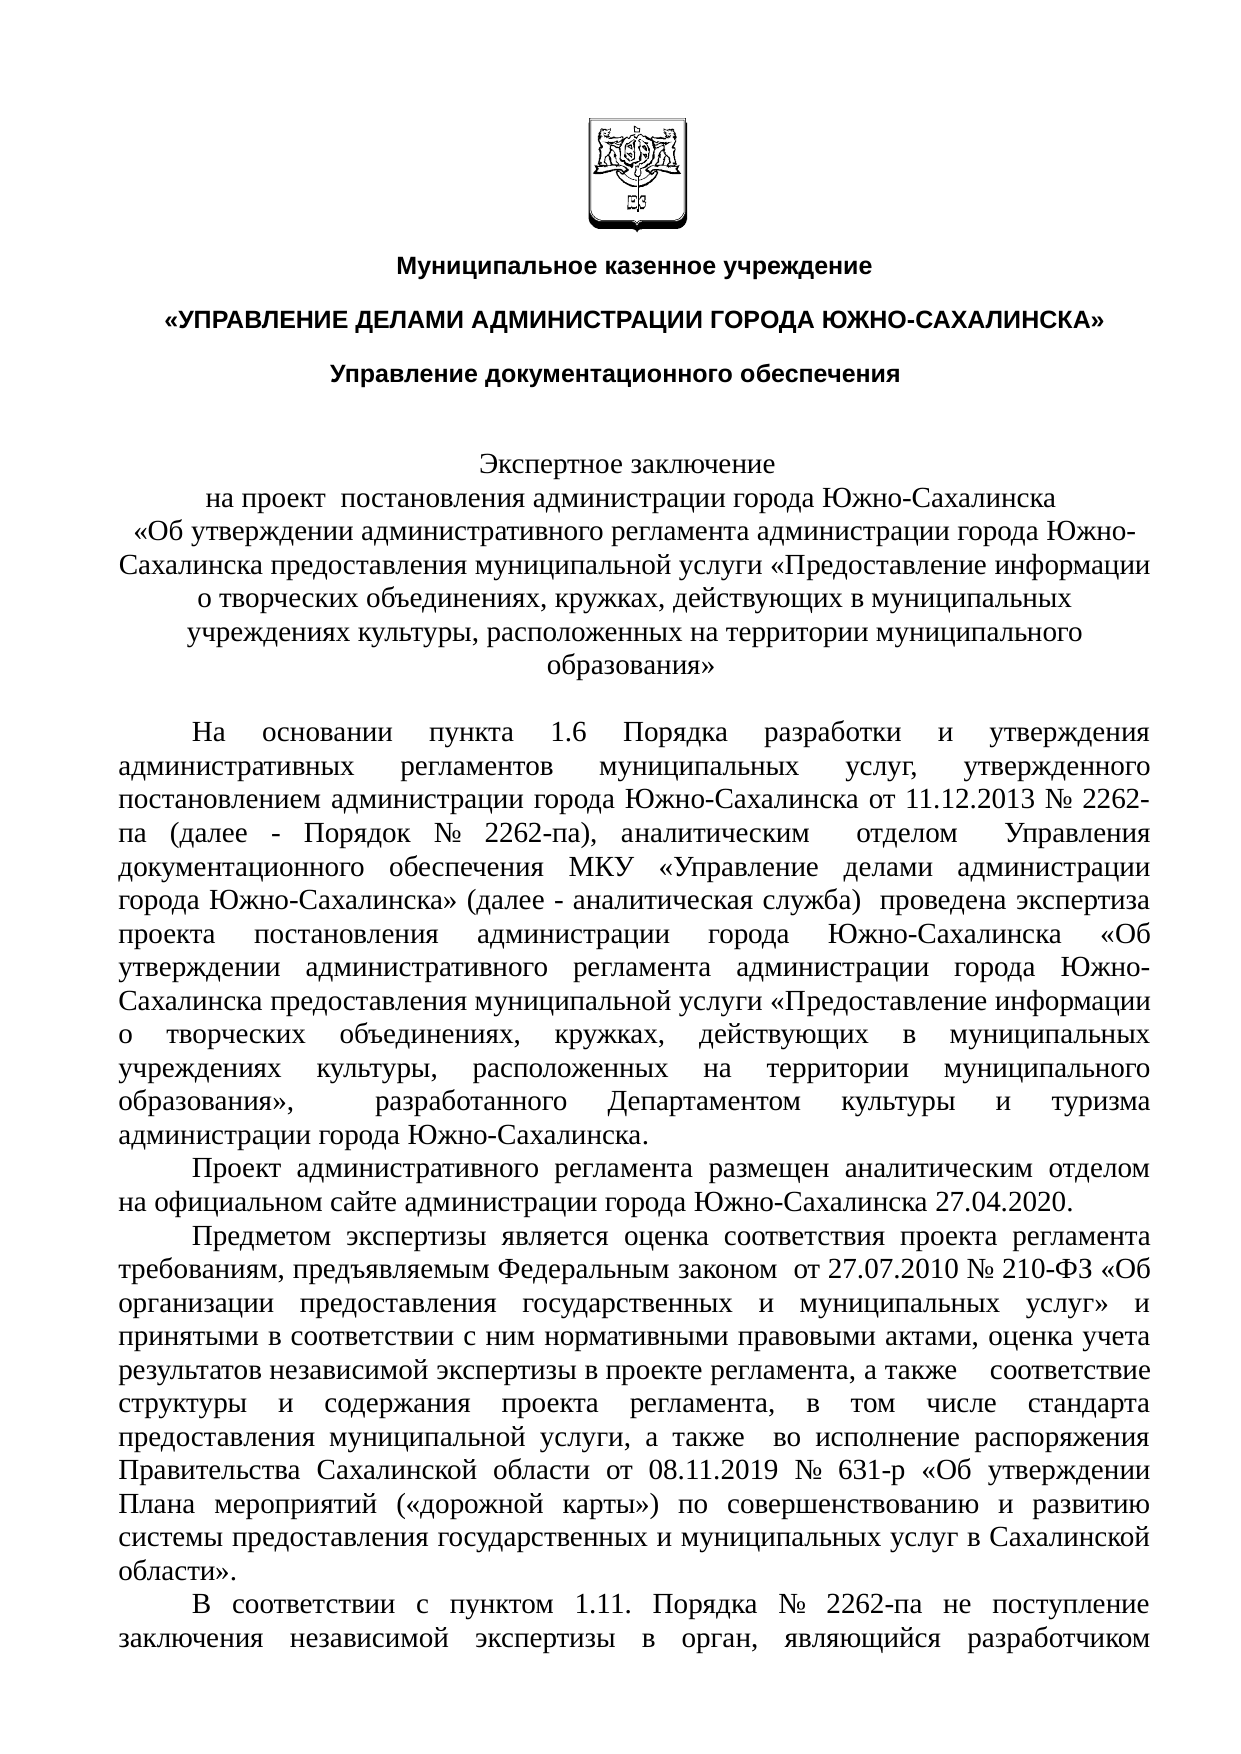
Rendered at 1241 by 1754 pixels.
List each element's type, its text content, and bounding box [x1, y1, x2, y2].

text Муниципальное казенное учреждение [118, 251, 1151, 280]
text «Об утверждении административного регламента администрации города Южно-Сахалинска предоставления муниципальной услуги «Предоставление информации о творческих объединениях, кружках, действующих в муниципальных учреждениях культуры, расположенных на территории муниципального образования» [118, 513, 1151, 681]
text Проект административного регламента размещен аналитическим отделом на официальном сайте администрации города Южно-Сахалинска 27.04.2020. [118, 1151, 1151, 1218]
text В соответствии с пунктом 1.11. Порядка № 2262-па не поступление заключения независимой экспертизы в орган, являющийся разработчиком [118, 1587, 1151, 1654]
text на проект постановления администрации города Южно-Сахалинска [118, 480, 1151, 513]
text На основании пункта 1.6 Порядка разработки и утверждения административных регламентов муниципальных услуг, утвержденного постановлением администрации города Южно-Сахалинска от 11.12.2013 № 2262-па (далее - Порядок № 2262-па), аналитическим отделом Управления документационного обеспечения МКУ «Управление делами администрации города Южно-Сахалинска» (далее - аналитическая служба) проведена экспертиза проекта постановления администрации города Южно-Сахалинска «Об утверждении административного регламента администрации города Южно-Сахалинска предоставления муниципальной услуги «Предоставление информации о творческих объединениях, кружках, действующих в муниципальных учреждениях культуры, расположенных на территории муниципального образования», разработанного Департаментом культуры и туризма администрации города Южно-Сахалинска. [118, 715, 1151, 1151]
text Управление документационного обеспечения [118, 359, 1151, 388]
text «УПРАВЛЕНИЕ ДЕЛАМИ АДМИНИСТРАЦИИ ГОРОДА ЮЖНО-САХАЛИНСКА» [118, 305, 1151, 334]
text Предметом экспертизы является оценка соответствия проекта регламента требованиям, предъявляемым Федеральным законом от 27.07.2010 № 210-ФЗ «Об организации предоставления государственных и муниципальных услуг» и принятыми в соответствии с ним нормативными правовыми актами, оценка учета результатов независимой экспертизы в проекте регламента, а также соответствие структуры и содержания проекта регламента, в том числе стандарта предоставления муниципальной услуги, а также во исполнение распоряжения Правительства Сахалинской области от 08.11.2019 № 631-р «Об утверждении Плана мероприятий («дорожной карты») по совершенствованию и развитию системы предоставления государственных и муниципальных услуг в Сахалинской области». [118, 1218, 1151, 1587]
text Экспертное заключение [118, 446, 1151, 480]
